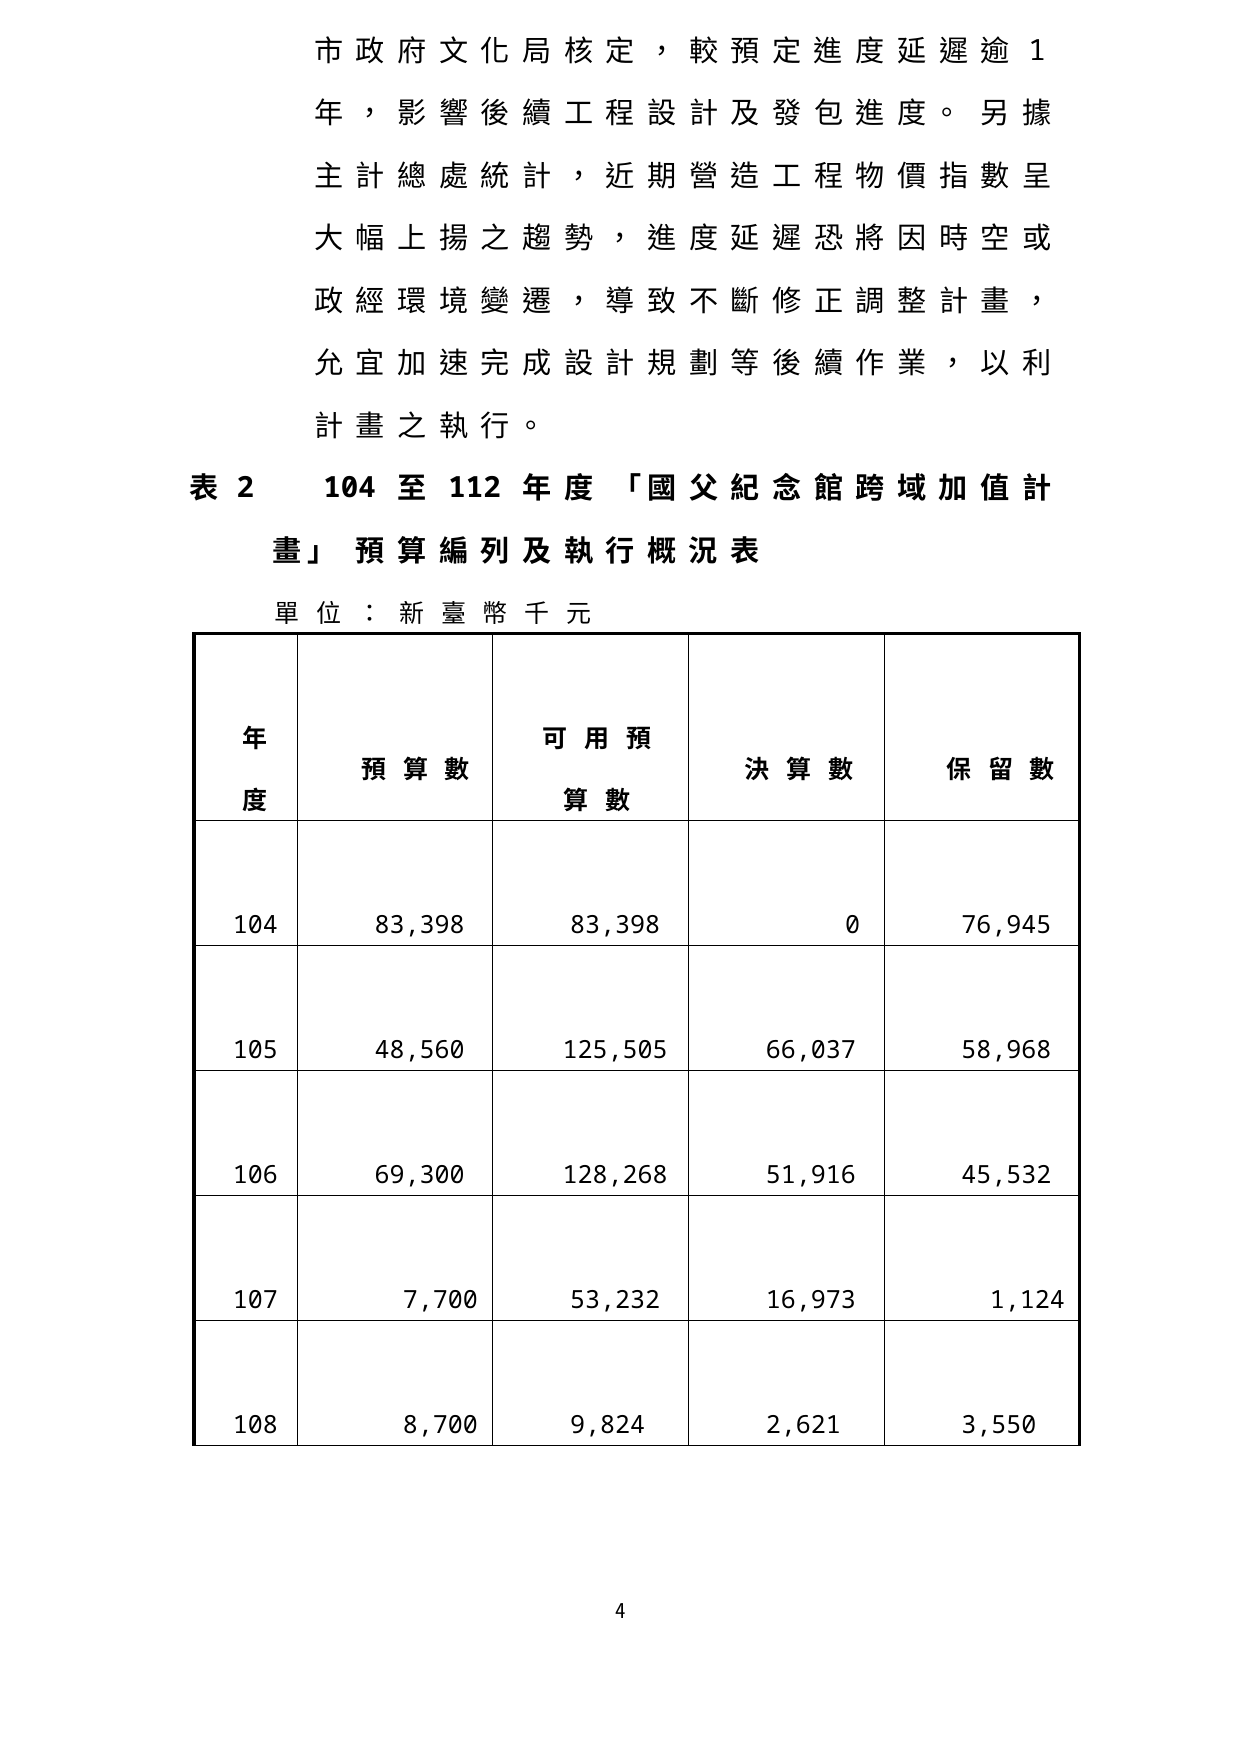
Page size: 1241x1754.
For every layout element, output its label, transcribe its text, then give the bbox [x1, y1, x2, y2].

table_cell 76,945 [885, 821, 1078, 944]
table_cell 66,037 [689, 946, 884, 1069]
table_cell 45,532 [885, 1071, 1078, 1194]
table_cell 107 [196, 1196, 297, 1319]
table_cell 8,700 [298, 1321, 492, 1444]
table_cell 128,268 [493, 1071, 688, 1194]
table_cell 83,398 [298, 821, 492, 944]
table_cell 16,973 [689, 1196, 884, 1319]
table_cell 69,300 [298, 1071, 492, 1194]
table_header 年度 [196, 635, 297, 819]
table_cell 83,398 [493, 821, 688, 944]
table_cell 58,968 [885, 946, 1078, 1069]
table_header 預算數 [298, 635, 492, 819]
table_cell 3,550 [885, 1321, 1078, 1444]
table_cell 2,621 [689, 1321, 884, 1444]
table_cell 104 [196, 821, 297, 944]
table_cell 48,560 [298, 946, 492, 1069]
text 「國父紀念館跨域加值計畫」迄111年度累計編列預算數4億2,555萬8千元，同年8月底累計執行數2億518萬元(累計預算執行率48.21%，詳表2)。據國父紀念館表示，計畫執行進度落後係大會堂暨周邊設施升級工程之規劃設計暨因應計畫於111年4月始獲臺北市政府文化局核定，後續工程基本設計於同年7月函報綜合規劃報告書予文化部審查。另中山文化園區景觀改造工程受物價波動及疫情影響，無法依預定進度施作。復參第3次修正之計畫期程，該因應計畫研擬及審議預計於109年10月完成，惟111年4月始經臺北市政府文化局核定，較預定進度延遲逾1年，影響後續工程設計及發包進度。另據主計總處統計，近期營造工程物價指數呈大幅上揚之趨勢，進度延遲恐將因時空或政經環境變遷，導致不斷修正調整計畫，允宜加速完成設計規劃等後續作業，以利計畫之執行。 [271, 7, 1058, 444]
table_header 可用預算數 [493, 635, 688, 819]
table_cell 0 [689, 821, 884, 944]
table_cell 1,124 [885, 1196, 1078, 1319]
table_cell 51,916 [689, 1071, 884, 1194]
table_cell 9,824 [493, 1321, 688, 1444]
table_cell 108 [196, 1321, 297, 1444]
table_cell 106 [196, 1071, 297, 1194]
table_cell 7,700 [298, 1196, 492, 1319]
text 表2 104至112年度「國父紀念館跨域加值計畫」預算編列及執行概況表 單位：新臺幣千元 [183, 444, 1058, 632]
table_header 保留數 [885, 635, 1078, 819]
table_cell 125,505 [493, 946, 688, 1069]
table_header 決算數 [689, 635, 884, 819]
table_cell 53,232 [493, 1196, 688, 1319]
table_cell 105 [196, 946, 297, 1069]
